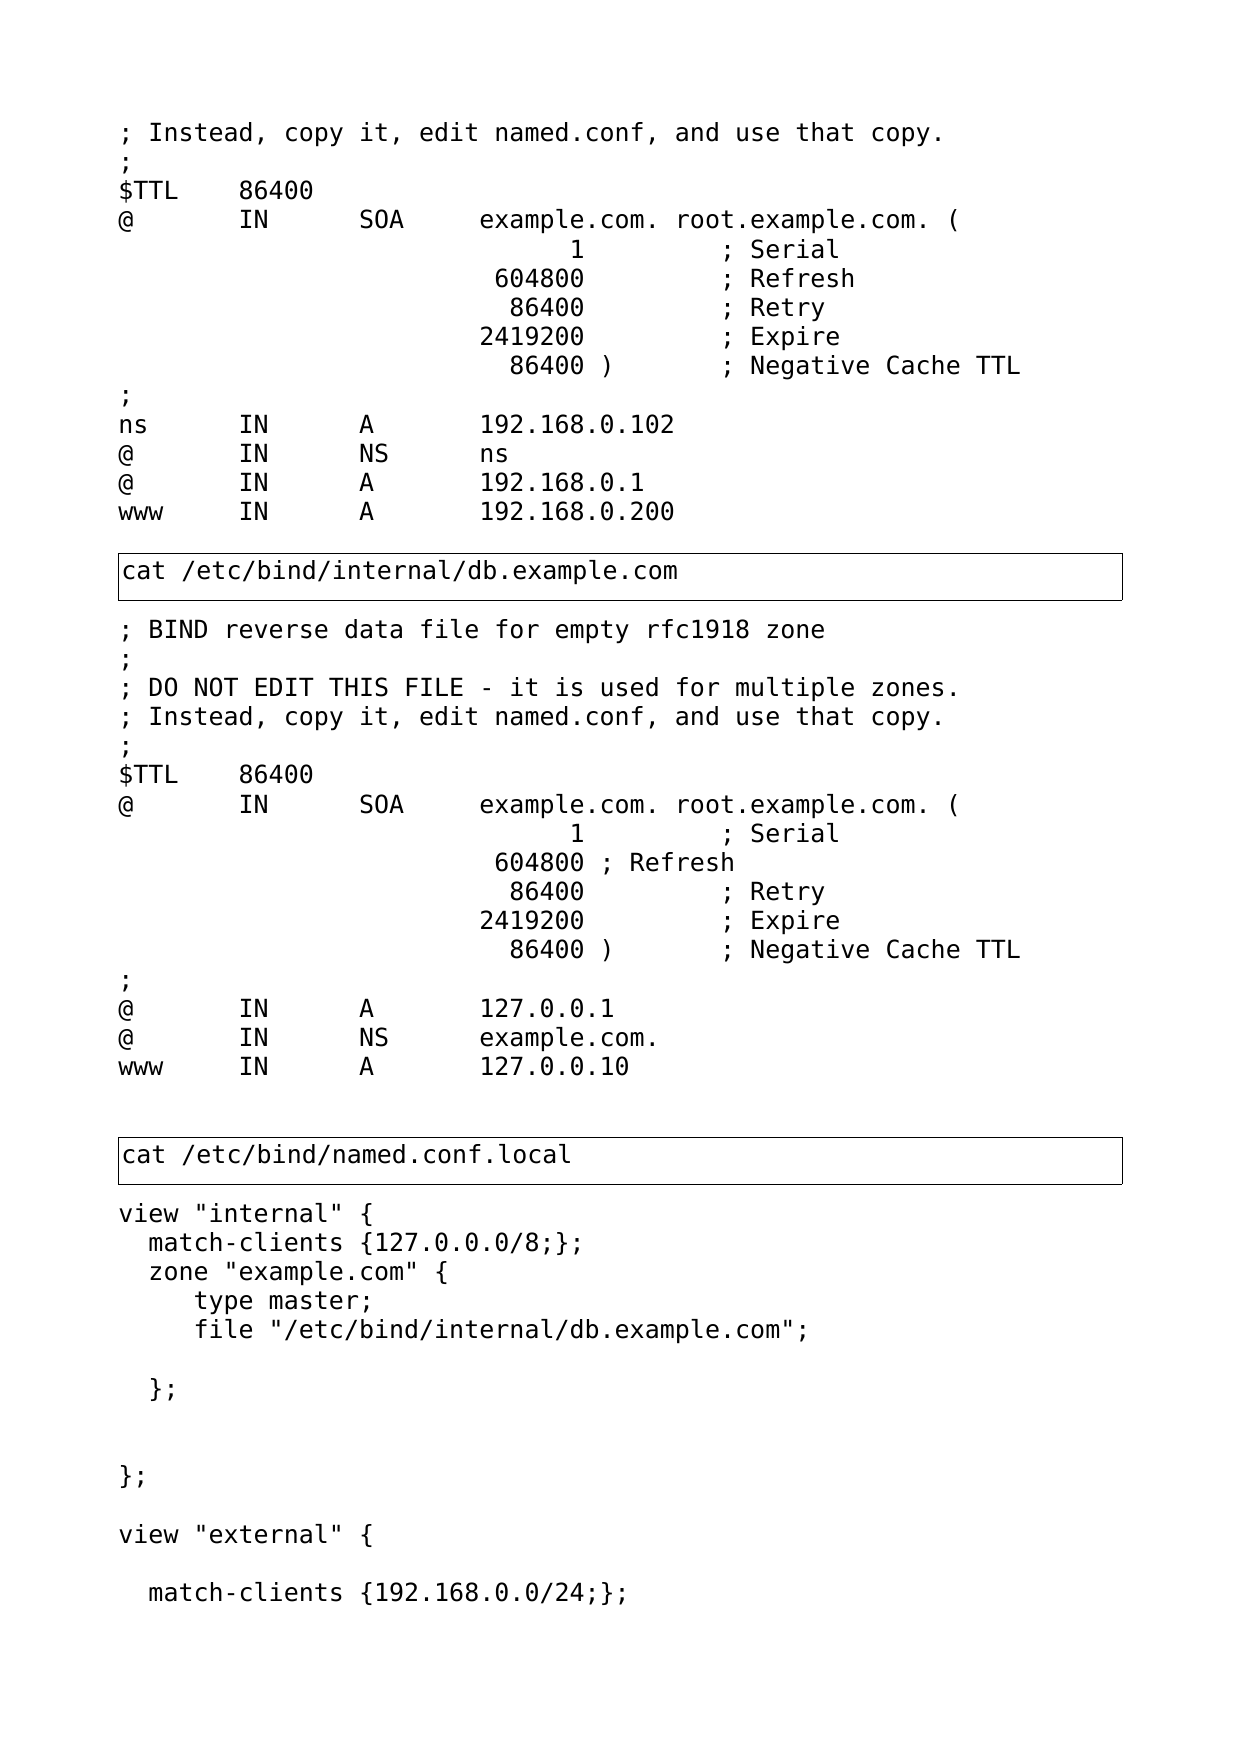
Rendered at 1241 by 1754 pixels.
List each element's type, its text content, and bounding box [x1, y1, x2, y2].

text view "internal" { match-clients {127.0.0.0/8;}; zone "example.com" { type master; file "/etc/bind/internal/db.example.com"; }; }; view "external" { match-clients {192.168.0.0/24;}; [118, 1199, 1122, 1607]
table_header cat /etc/bind/internal/db.example.com [119, 554, 1122, 600]
text ; BIND reverse data file for empty rfc1918 zone ; ; DO NOT EDIT THIS FILE - it is used for multiple zones. ; Instead, copy it, edit named.conf, and use that copy. ; $TTL 86400 @ IN SOA example.com. root.example.com. ( 1 ; Serial 604800 ; Refresh 86400 ; Retry 2419200 ; Expire 86400 ) ; Negative Cache TTL ; @ IN A 127.0.0.1 @ IN NS example.com. www IN A 127.0.0.10 [118, 615, 1122, 1111]
table_header cat /etc/bind/named.conf.local [119, 1138, 1122, 1184]
text ; Instead, copy it, edit named.conf, and use that copy. ; $TTL 86400 @ IN SOA example.com. root.example.com. ( 1 ; Serial 604800 ; Refresh 86400 ; Retry 2419200 ; Expire 86400 ) ; Negative Cache TTL ; ns IN A 192.168.0.102 @ IN NS ns @ IN A 192.168.0.1 www IN A 192.168.0.200 [118, 118, 1122, 526]
